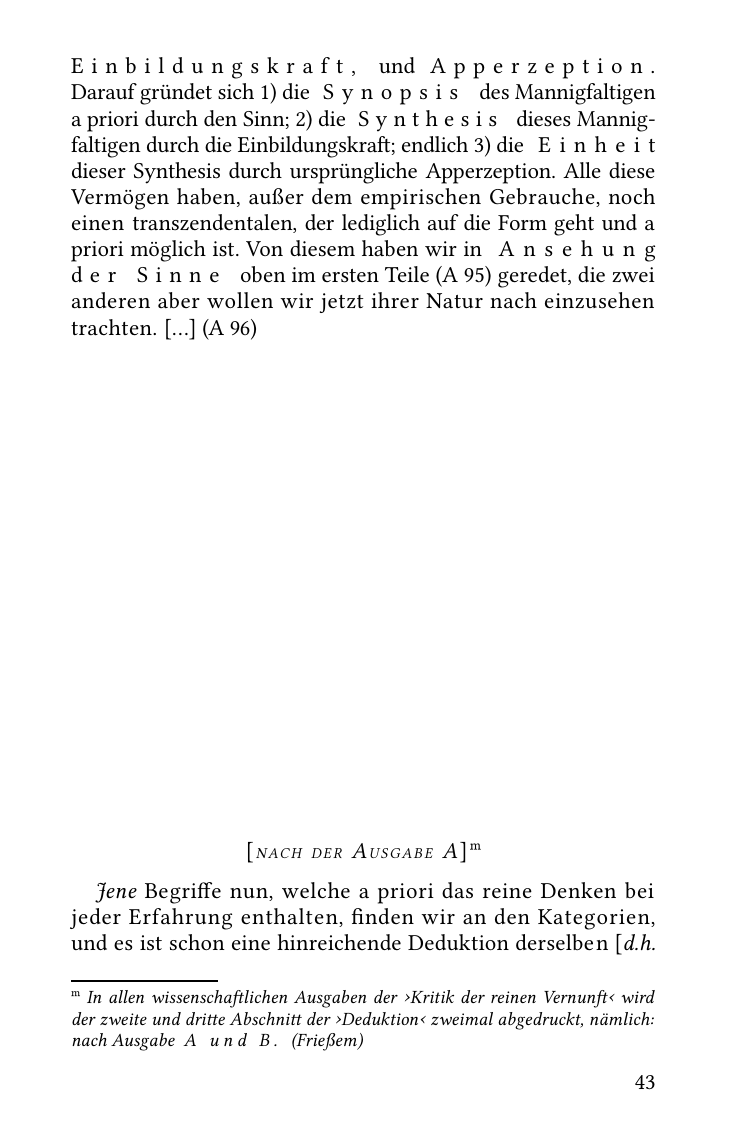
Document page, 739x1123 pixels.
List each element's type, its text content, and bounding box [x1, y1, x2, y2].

text In allen wissenschaftlichen Ausgaben der Kritik der reinen Vernunft wird der zweite und dritte Abschnitt der Deduktion zweimal abgedruckt, nämlich: nach Ausgabe A und B. (Frießem) [71, 987, 656, 1051]
text [nach der Ausgabe A] [71, 837, 656, 864]
text Jene Begriffe nun, welche a priori das reine Denken bei jeder Erfahrung enthalten, finden wir an den Kategorien, und es ist schon eine hinreichende Deduktion derselben [d.h. [71, 878, 656, 956]
text Einbildungskraf​t, und Apperzeption. Darauf gründet sich 1) die Synopsis des Mannigfaltigen a priori durch den Sinn; 2) die Synthesis dieses Mannig­faltigen durch die Einbildungskraft; endlich 3) die Einheit dieser Synthesis durch ursprüngliche Apperzeption. Alle diese Vermögen haben, außer dem empirischen Gebrauche, noch einen transzendentalen, der lediglich auf die Form geht und a priori möglich ist. Von diesem haben wir in Ansehung der Sinne oben im ersten Teile (A 95) geredet, die zwei anderen aber wollen wir jetzt ihrer Natur nach einzusehen trachten. […] (A 96) [71, 53, 656, 341]
